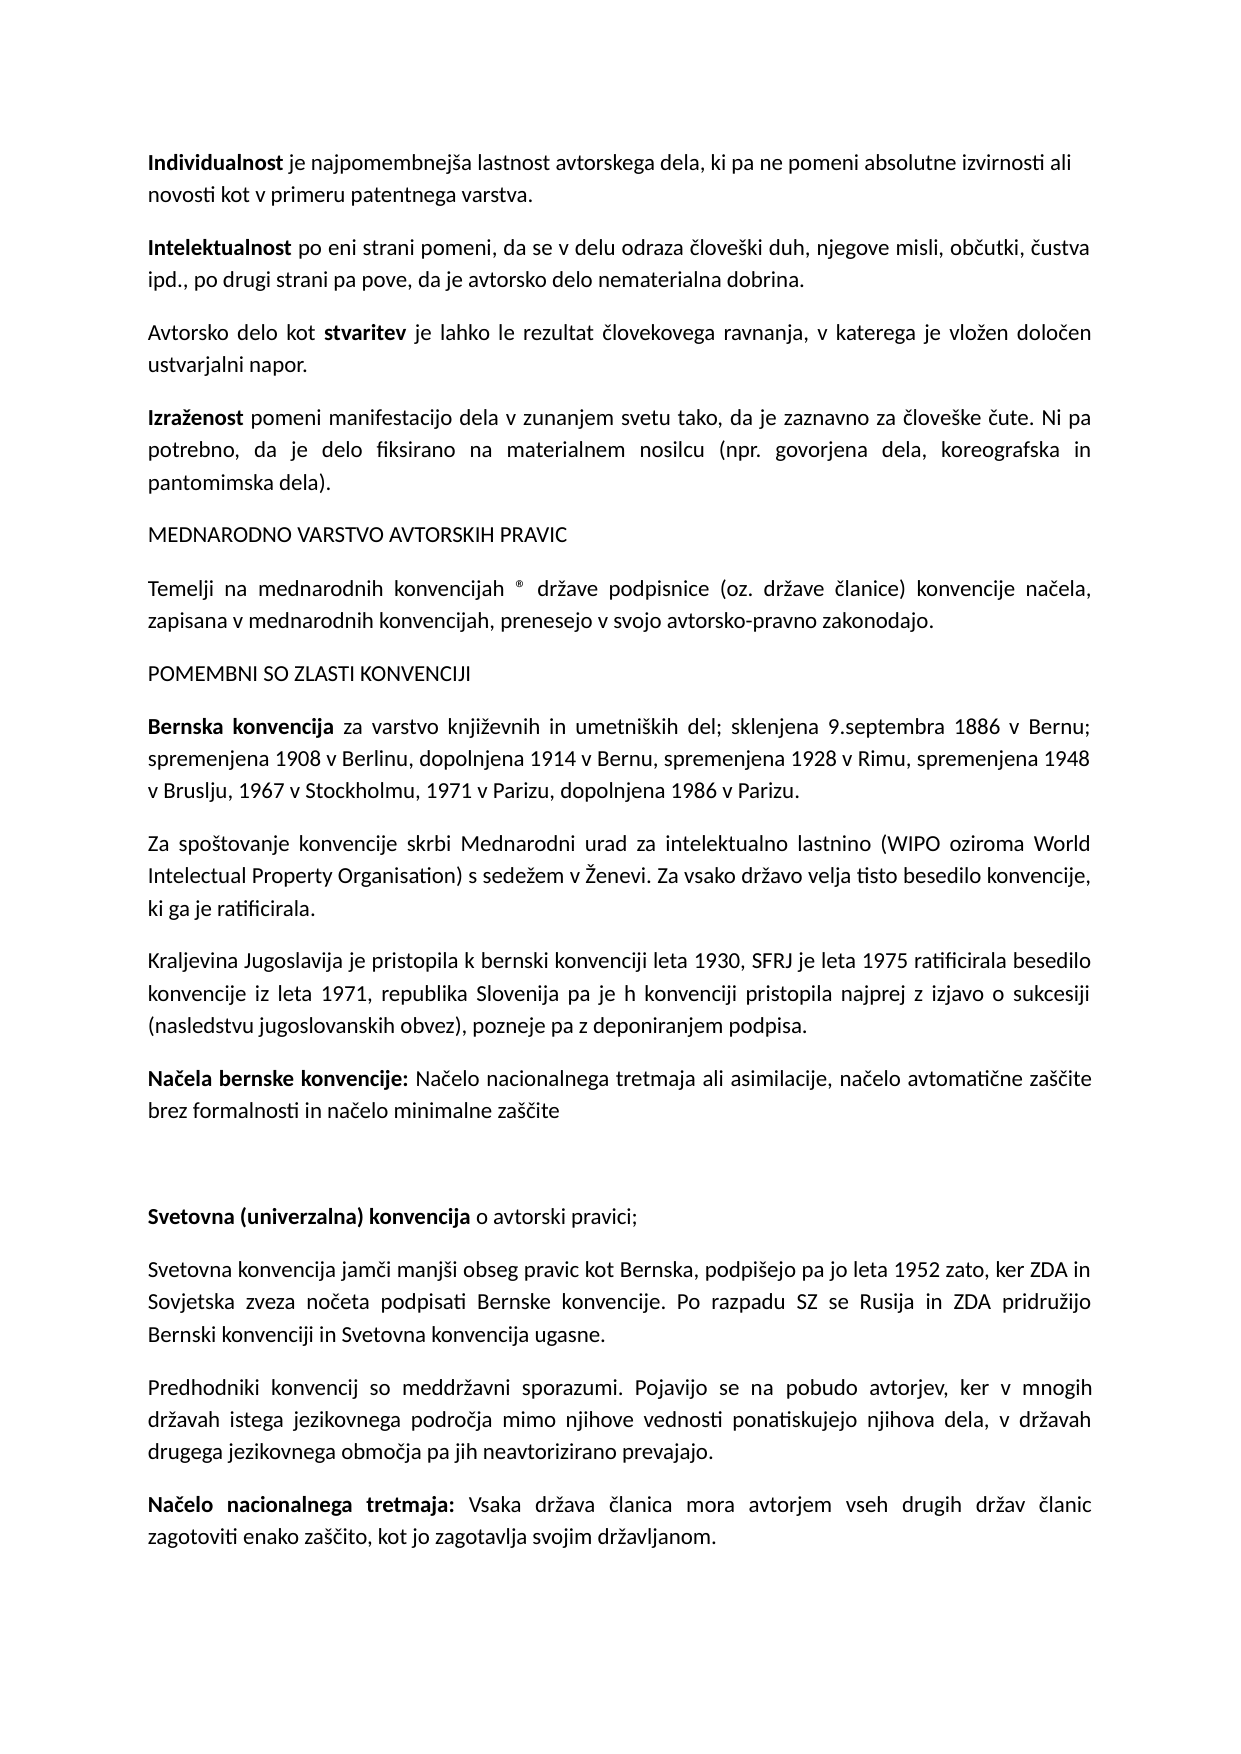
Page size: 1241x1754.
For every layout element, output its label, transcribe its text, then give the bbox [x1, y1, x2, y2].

text Za spoštovanje konvencije skrbi Mednarodni urad za intelektualno lastnino (WIPO oziroma World Intelectual Property Organisation) s sedežem v Ženevi. Za vsako državo velja tisto besedilo konvencije, ki ga je ratificirala. [148, 829, 1093, 922]
text POMEMBNI SO ZLASTI KONVENCIJI [148, 659, 1093, 687]
text Avtorsko delo kot stvaritev je lahko le rezultat človekovega ravnanja, v katerega je vložen določen ustvarjalni napor. [148, 318, 1093, 378]
text Kraljevina Jugoslavija je pristopila k bernski konvenciji leta 1930, SFRJ je leta 1975 ratificirala besedilo konvencije iz leta 1971, republika Slovenija pa je h konvenciji pristopila najprej z izjavo o sukcesiji (nasledstvu jugoslovanskih obvez), pozneje pa z deponiranjem podpisa. [148, 947, 1093, 1039]
text Intelektualnost po eni strani pomeni, da se v delu odraza človeški duh, njegove misli, občutki, čustva ipd., po drugi strani pa pove, da je avtorsko delo nematerialna dobrina. [148, 233, 1093, 293]
text Temelji na mednarodnih konvencijah ® države podpisnice (oz. države članice) konvencije načela, zapisana v mednarodnih konvencijah, prenesejo v svojo avtorsko-pravno zakonodajo. [148, 574, 1093, 634]
text MEDNARODNO VARSTVO AVTORSKIH PRAVIC [148, 521, 1093, 549]
text Izraženost pomeni manifestacijo dela v zunanjem svetu tako, da je zaznavno za človeške čute. Ni pa potrebno, da je delo fiksirano na materialnem nosilcu (npr. govorjena dela, koreografska in pantomimska dela). [148, 403, 1093, 496]
text Svetovna (univerzalna) konvencija o avtorski pravici; [148, 1202, 1093, 1230]
text Bernska konvencija za varstvo književnih in umetniških del; sklenjena 9.septembra 1886 v Bernu; spremenjena 1908 v Berlinu, dopolnjena 1914 v Bernu, spremenjena 1928 v Rimu, spremenjena 1948 v Bruslju, 1967 v Stockholmu, 1971 v Parizu, dopolnjena 1986 v Parizu. [148, 712, 1093, 804]
text Svetovna konvencija jamči manjši obseg pravic kot Bernska, podpišejo pa jo leta 1952 zato, ker ZDA in Sovjetska zveza nočeta podpisati Bernske konvencije. Po razpadu SZ se Rusija in ZDA pridružijo Bernski konvenciji in Svetovna konvencija ugasne. [148, 1255, 1093, 1348]
text Načelo nacionalnega tretmaja: Vsaka država članica mora avtorjem vseh drugih držav članic zagotoviti enako zaščito, kot jo zagotavlja svojim državljanom. [148, 1490, 1093, 1550]
text Individualnost je najpomembnejša lastnost avtorskega dela, ki pa ne pomeni absolutne izvirnosti ali novosti kot v primeru patentnega varstva. [148, 148, 1093, 208]
text Načela bernske konvencije: Načelo nacionalnega tretmaja ali asimilacije, načelo avtomatične zaščite brez formalnosti in načelo minimalne zaščite [148, 1064, 1093, 1124]
text Predhodniki konvencij so meddržavni sporazumi. Pojavijo se na pobudo avtorjev, ker v mnogih državah istega jezikovnega področja mimo njihove vednosti ponatiskujejo njihova dela, v državah drugega jezikovnega območja pa jih neavtorizirano prevajajo. [148, 1373, 1093, 1465]
